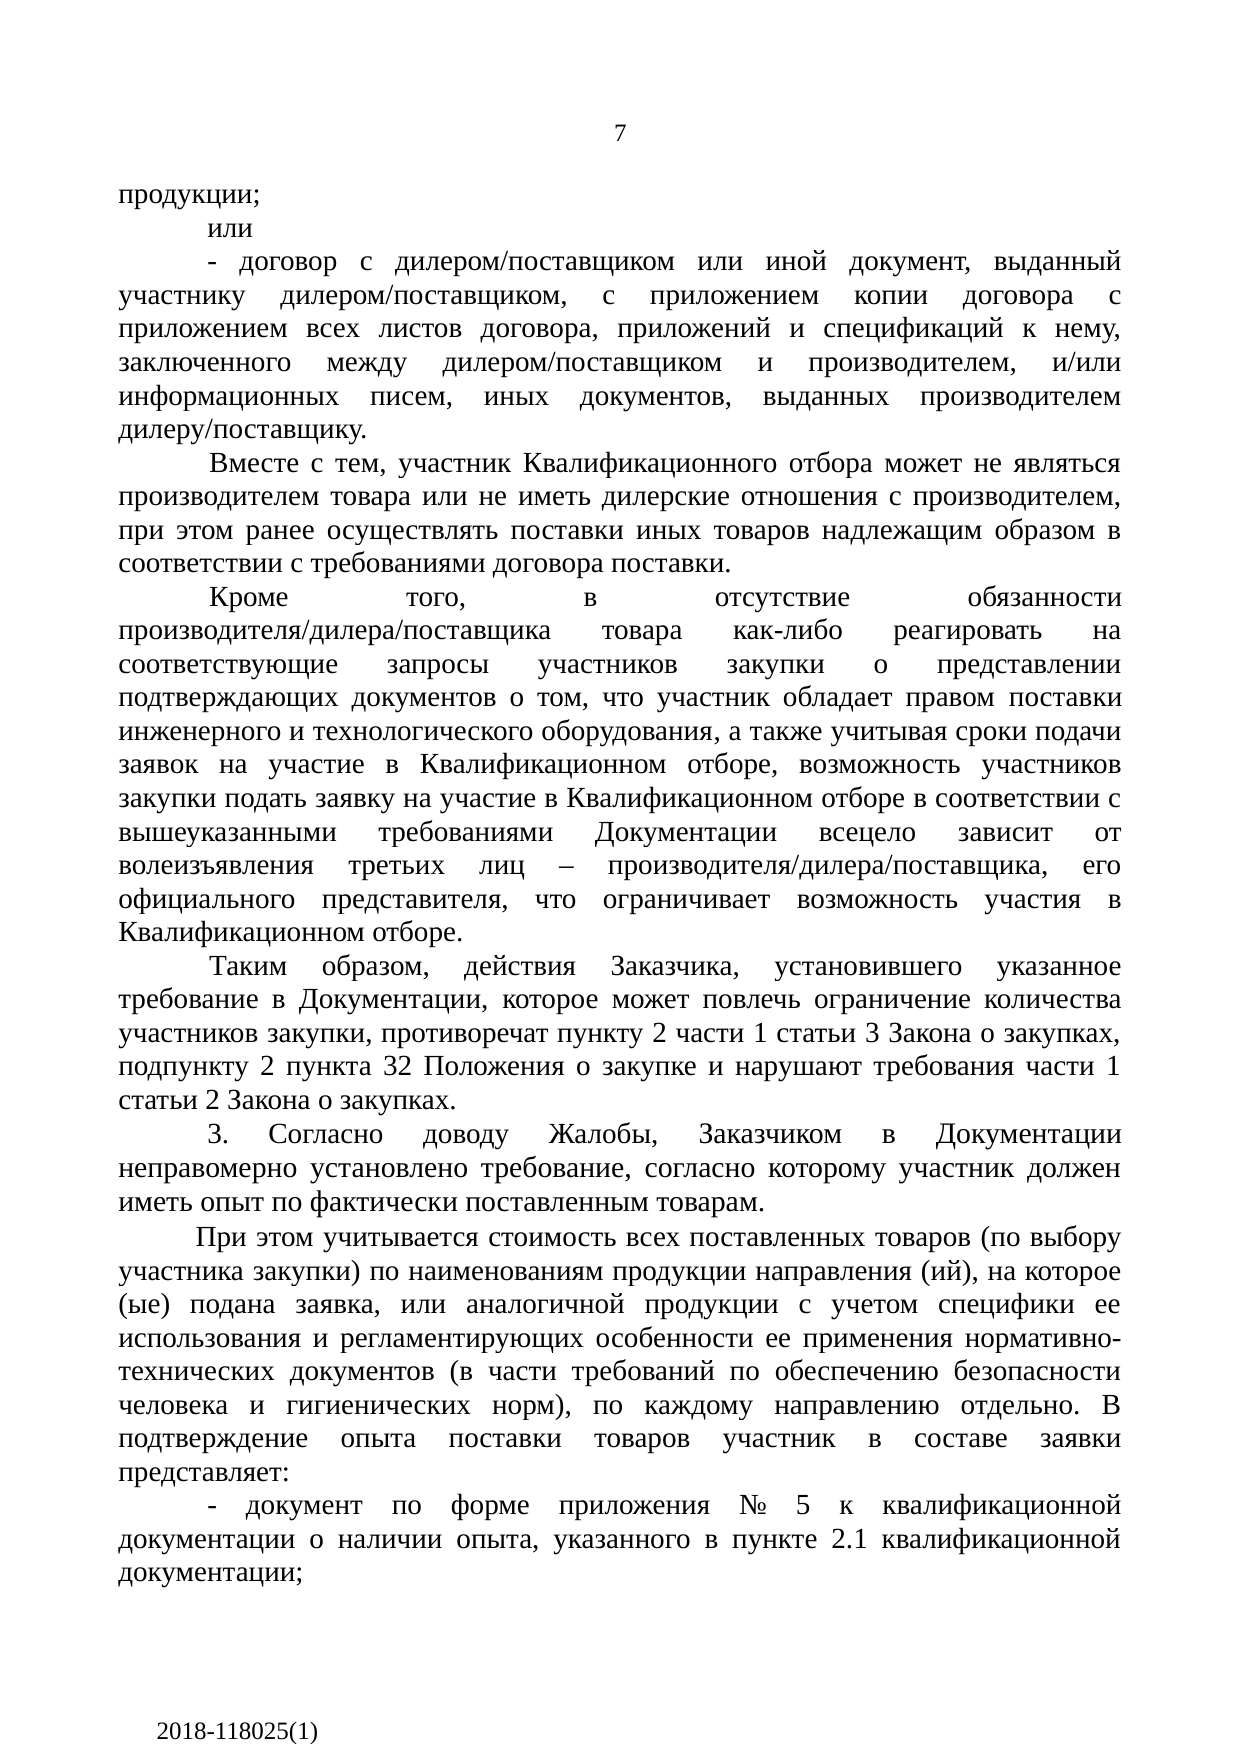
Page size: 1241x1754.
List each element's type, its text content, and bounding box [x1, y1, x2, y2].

text продукции; [118, 176, 1122, 210]
text Вместе с тем, участник Квалификационного отбора может не являться производителем товара или не иметь дилерские отношения с производителем, при этом ранее осуществлять поставки иных товаров надлежащим образом в соответствии с требованиями договора поставки. [118, 445, 1122, 579]
text или [118, 210, 1122, 243]
text Кроме того, в отсутствие обязанности производителя/дилера/поставщика товара как-либо реагировать на соответствующие запросы участников закупки о представлении подтверждающих документов о том, что участник обладает правом поставки инженерного и технологического оборудования, а также учитывая сроки подачи заявок на участие в Квалификационном отборе, возможность участников закупки подать заявку на участие в Квалификационном отборе в соответствии с вышеуказанными требованиями Документации всецело зависит от волеизъявления третьих лиц – производителя/дилера/поставщика, его официального представителя, что ограничивает возможность участия в Квалификационном отборе. [118, 579, 1122, 948]
list При этом учитывается стоимость всех поставленных товаров (по выбору участника закупки) по наименованиям продукции направления (ий), на которое (ые) подана заявка, или аналогичной продукции с учетом специфики ее использования и регламентирующих особенности ее применения нормативно-технических документов (в части требований по обеспечению безопасности человека и гигиенических норм), по каждому направлению отдельно. В подтверждение опыта поставки товаров участник в составе заявки представляет: [118, 1218, 1122, 1487]
list Согласно доводу Жалобы, Заказчиком в Документации неправомерно установлено требование, согласно которому участник должен иметь опыт по фактически поставленным товарам. [118, 1116, 1122, 1218]
text - договор с дилером/поставщиком или иной документ, выданный участнику дилером/поставщиком, с приложением копии договора с приложением всех листов договора, приложений и спецификаций к нему, заключенного между дилером/поставщиком и производителем, и/или информационных писем, иных документов, выданных производителем дилеру/поставщику. [118, 243, 1122, 445]
text - документ по форме приложения № 5 к квалификационной документации о наличии опыта, указанного в пункте 2.1 квалификационной документации; [118, 1487, 1122, 1588]
text Таким образом, действия Заказчика, установившего указанное требование в Документации, которое может повлечь ограничение количества участников закупки, противоречат пункту 2 части 1 статьи 3 Закона о закупках, подпункту 2 пункта 32 Положения о закупке и нарушают требования части 1 статьи 2 Закона о закупках. [118, 948, 1122, 1116]
